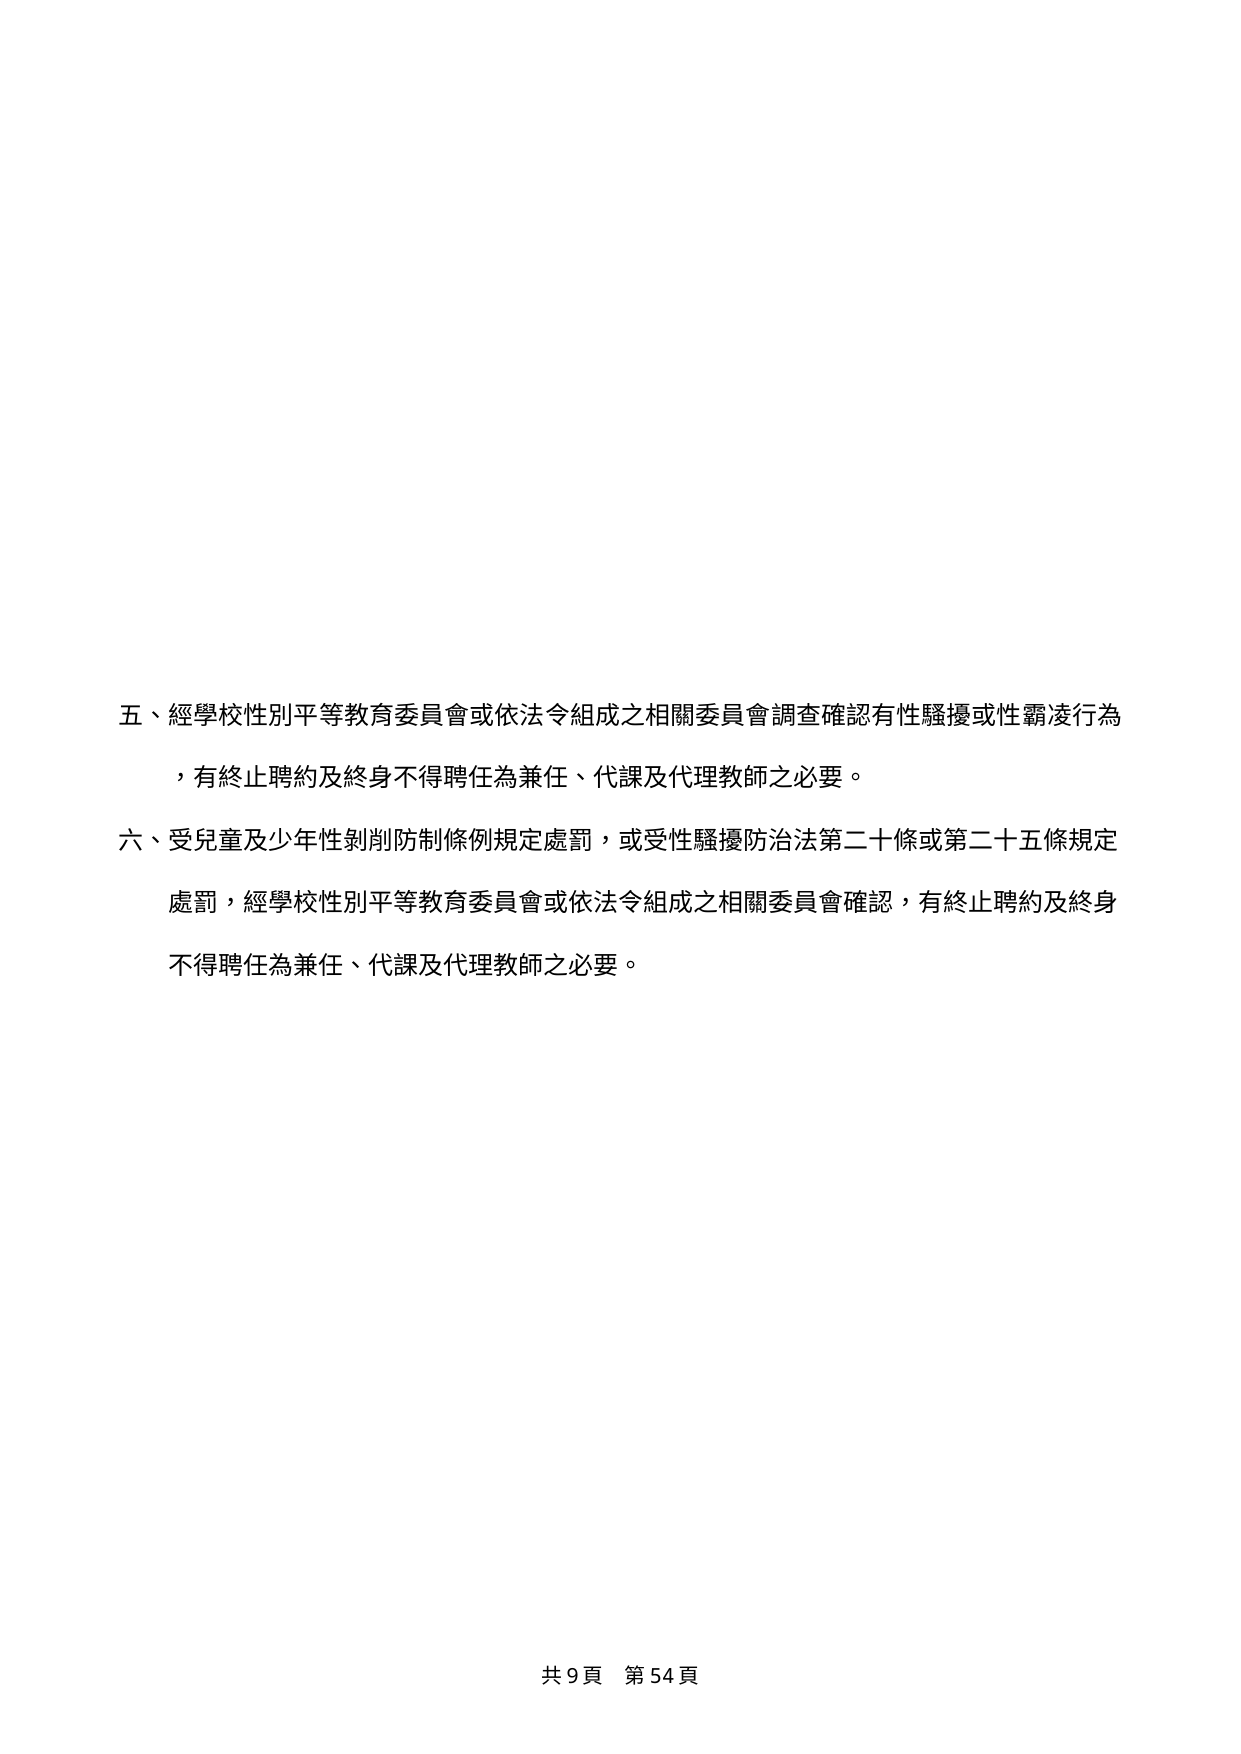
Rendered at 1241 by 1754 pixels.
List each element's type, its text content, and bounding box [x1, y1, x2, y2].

text 五、經學校性別平等教育委員會或依法令組成之相關委員會調查確認有性騷擾或性霸凌行為 ，有終止聘約及終身不得聘任為兼任、代課及代理教師之必要。 [118, 672, 1122, 797]
text 六、受兒童及少年性剝削防制條例規定處罰，或受性騷擾防治法第二十條或第二十五條規定處罰，經學校性別平等教育委員會或依法令組成之相關委員會確認，有終止聘約及終身不得聘任為兼任、代課及代理教師之必要。 [118, 797, 1122, 984]
